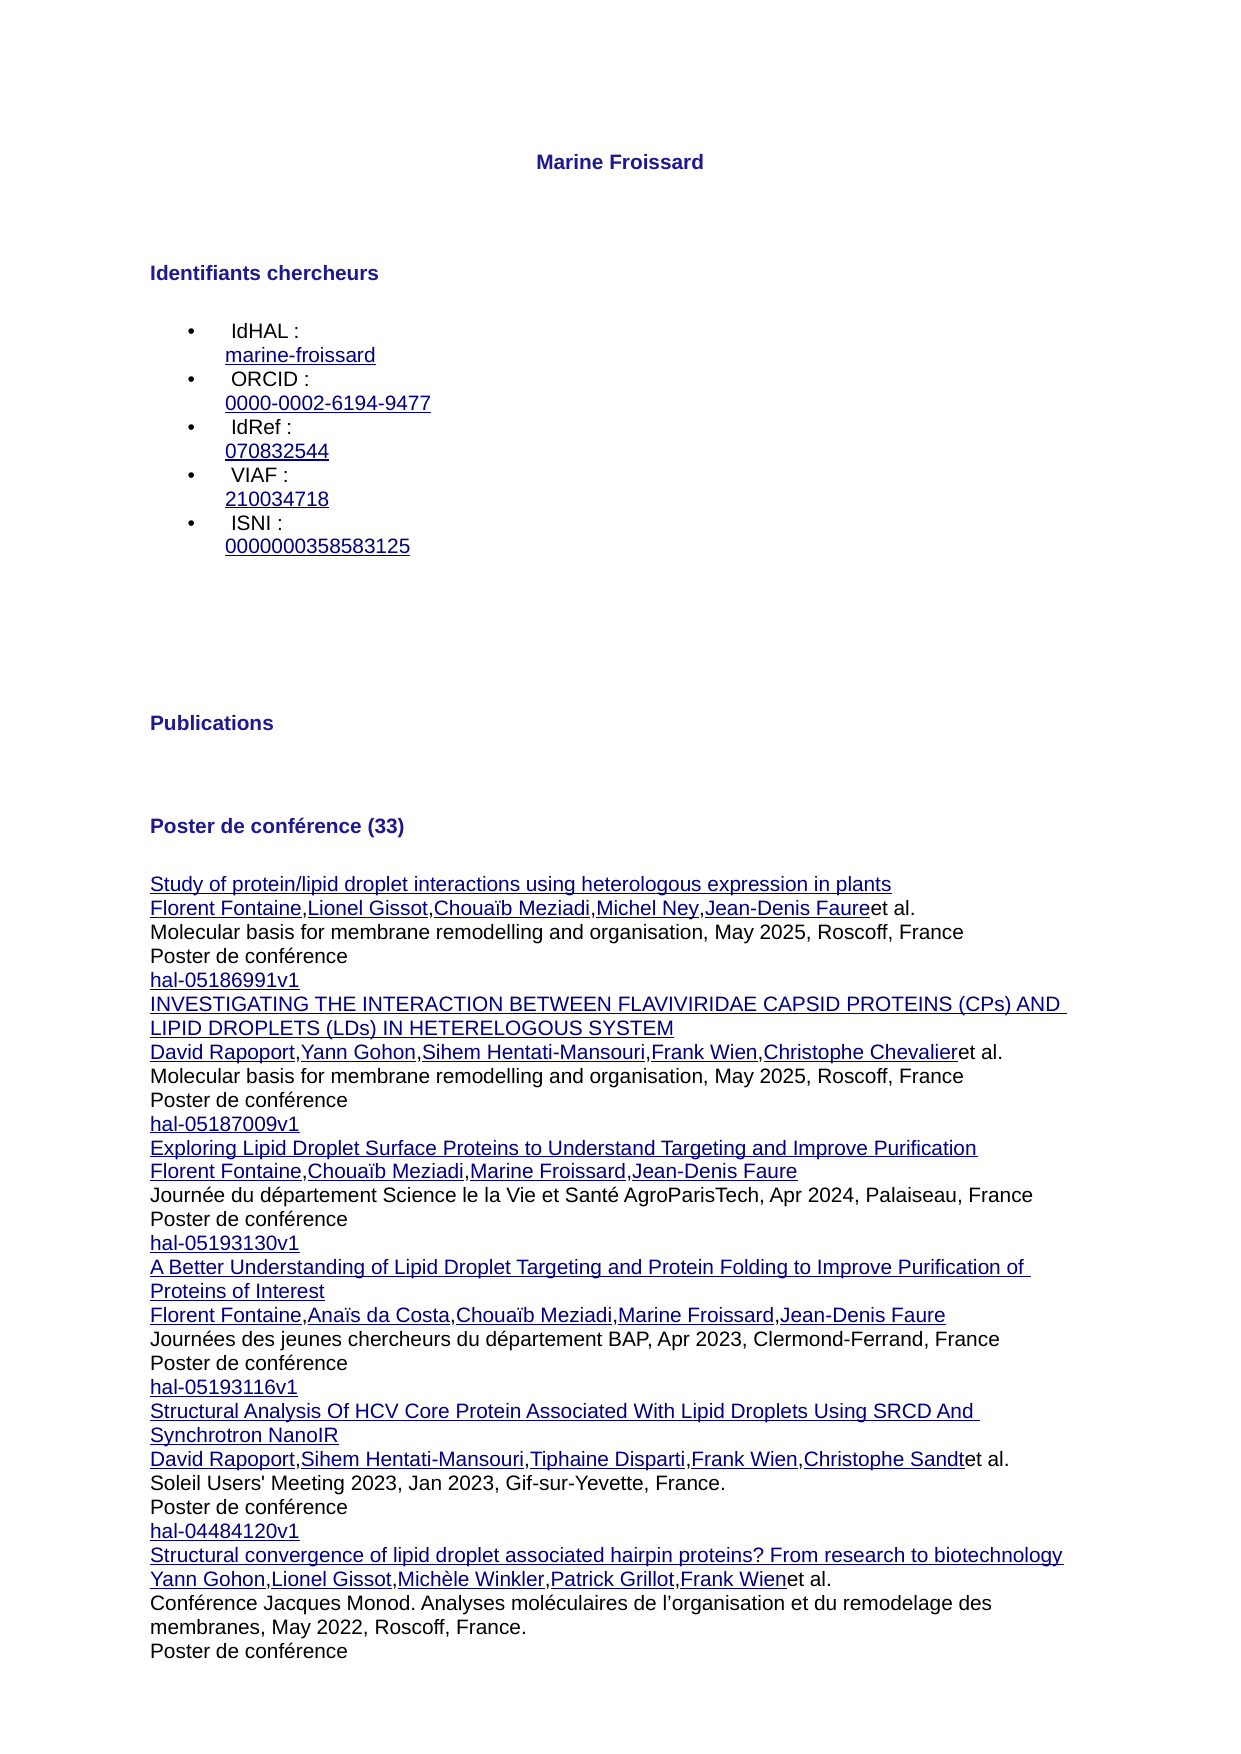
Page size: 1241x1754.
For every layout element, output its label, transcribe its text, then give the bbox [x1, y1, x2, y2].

list 0000000358583125 [187, 534, 1090, 558]
table_cell Structural Analysis Of HCV Core Protein Associated With Lipid Droplets Using SRCD And Synchrotron NanoIR David Rapoport,Sihem Hentati-Mansouri,Tiphaine Disparti,Frank Wien,Christophe Sandtet al. Soleil Users' Meeting 2023, Jan 2023, Gif-sur-Yevette, France. Poster de conférence hal-04484120v1 [150, 1399, 1090, 1543]
subtitle Poster de conférence (33) [150, 813, 1090, 837]
table_header Study of protein/lipid droplet interactions using heterologous expression in plants Florent Fontaine,Lionel Gissot,Chouaïb Meziadi,Michel Ney,Jean-Denis Faureet al. Molecular basis for membrane remodelling and organisation, May 2025, Roscoff, France Poster de conférence hal-05186991v1 [150, 872, 1090, 992]
list marine-froissard [187, 343, 1090, 367]
list 210034718 [187, 486, 1090, 510]
list ORCID : [187, 367, 1090, 391]
list VIAF : [187, 462, 1090, 486]
list ISNI : [187, 510, 1090, 534]
list 0000-0002-6194-9477 [187, 391, 1090, 414]
subtitle Identifiants chercheurs [150, 260, 1090, 284]
list IdRef : [187, 414, 1090, 438]
list IdHAL : [187, 319, 1090, 343]
list 070832544 [187, 438, 1090, 462]
subtitle Marine Froissard [150, 150, 1090, 174]
table_cell A Better Understanding of Lipid Droplet Targeting and Protein Folding to Improve Purification of Proteins of Interest Florent Fontaine,Anaïs da Costa,Chouaïb Meziadi,Marine Froissard,Jean-Denis Faure Journées des jeunes chercheurs du département BAP, Apr 2023, Clermond-Ferrand, France Poster de conférence hal-05193116v1 [150, 1255, 1090, 1399]
table_cell INVESTIGATING THE INTERACTION BETWEEN FLAVIVIRIDAE CAPSID PROTEINS (CPs) AND LIPID DROPLETS (LDs) IN HETERELOGOUS SYSTEM David Rapoport,Yann Gohon,Sihem Hentati-Mansouri,Frank Wien,Christophe Chevalieret al. Molecular basis for membrane remodelling and organisation, May 2025, Roscoff, France Poster de conférence hal-05187009v1 [150, 992, 1090, 1135]
subtitle Publications [150, 710, 1090, 734]
table_cell Structural convergence of lipid droplet associated hairpin proteins? From research to biotechnology Yann Gohon,Lionel Gissot,Michèle Winkler,Patrick Grillot,Frank Wienet al. Conférence Jacques Monod. Analyses moléculaires de l’organisation et du remodelage des membranes, May 2022, Roscoff, France. Poster de conférence [150, 1543, 1090, 1662]
table_cell Exploring Lipid Droplet Surface Proteins to Understand Targeting and Improve Purification Florent Fontaine,Chouaïb Meziadi,Marine Froissard,Jean-Denis Faure Journée du département Science le la Vie et Santé AgroParisTech, Apr 2024, Palaiseau, France Poster de conférence hal-05193130v1 [150, 1135, 1090, 1255]
